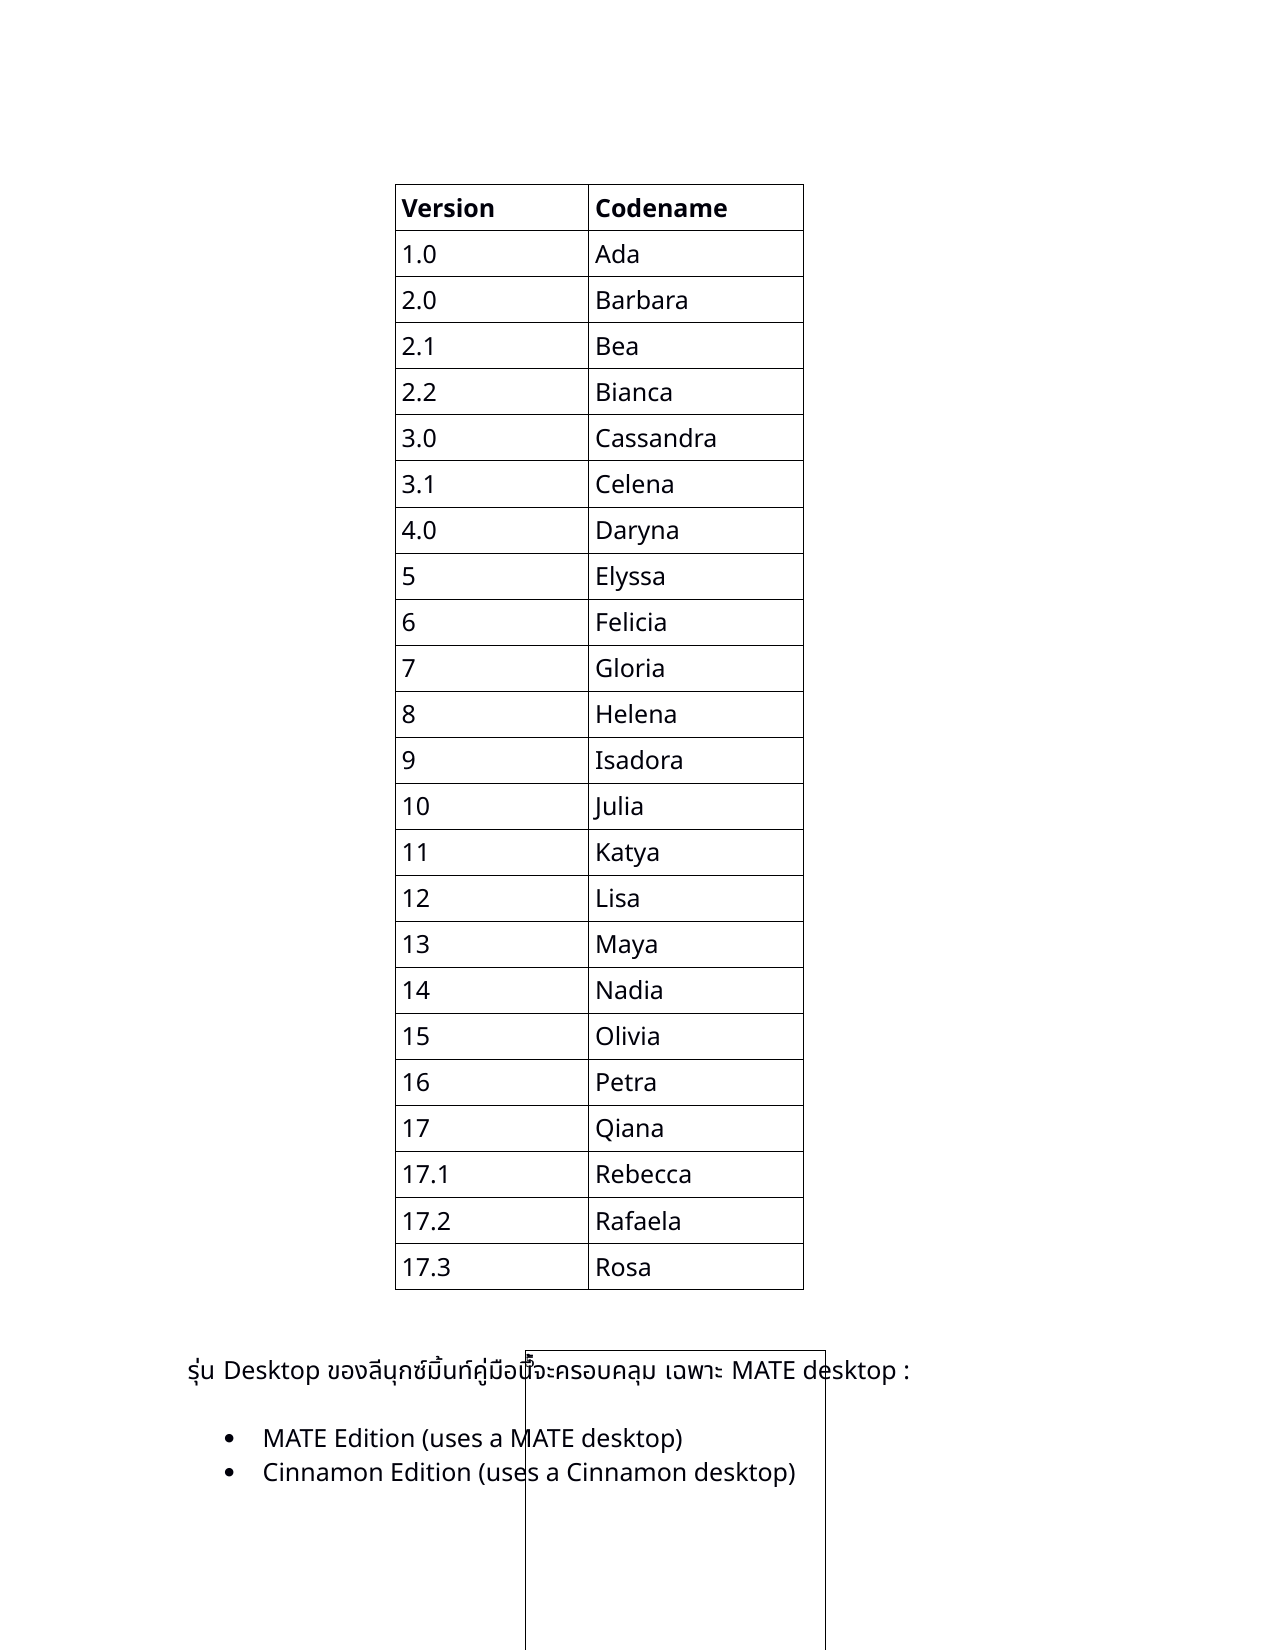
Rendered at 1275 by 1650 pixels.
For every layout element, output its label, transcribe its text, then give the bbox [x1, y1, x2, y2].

table_cell 17 [396, 1106, 588, 1151]
table_cell Rosa [589, 1244, 803, 1289]
table_cell Daryna [589, 508, 803, 552]
table_cell 16 [396, 1060, 588, 1105]
table_cell Bea [589, 323, 803, 368]
table_cell Cassandra [589, 415, 803, 460]
text รุ่น Desktop ของลีนุกซ์มิ้นท์คู่มือนี้จะครอบคลุม เฉพาะ MATE desktop : [187, 1353, 1162, 1387]
table_cell Lisa [589, 876, 803, 921]
table_cell 2.2 [396, 369, 588, 414]
table_cell 17.1 [396, 1152, 588, 1197]
table_cell Rebecca [589, 1152, 803, 1197]
table_cell Petra [589, 1060, 803, 1105]
table_cell 9 [396, 738, 588, 783]
table_cell 2.0 [396, 277, 588, 322]
table_cell 4.0 [396, 508, 588, 552]
table_header Version [396, 185, 588, 230]
table_cell 7 [396, 646, 588, 691]
table_cell Qiana [589, 1106, 803, 1151]
table_cell 13 [396, 922, 588, 967]
table_cell Ada [589, 231, 803, 276]
table_cell 6 [396, 600, 588, 644]
table_cell 2.1 [396, 323, 588, 368]
table_cell 3.1 [396, 461, 588, 506]
list Cinnamon Edition (uses a Cinnamon desktop) [225, 1455, 1162, 1489]
table_cell 5 [396, 554, 588, 598]
table_cell 8 [396, 692, 588, 737]
list MATE Edition (uses a MATE desktop) [225, 1421, 1162, 1455]
table_cell 12 [396, 876, 588, 921]
table_cell Bianca [589, 369, 803, 414]
table_cell 10 [396, 784, 588, 829]
table_cell Rafaela [589, 1198, 803, 1243]
table_cell 17.2 [396, 1198, 588, 1243]
table_cell Olivia [589, 1014, 803, 1059]
table_header Codename [589, 185, 803, 230]
table_cell Barbara [589, 277, 803, 322]
table_cell Elyssa [589, 554, 803, 598]
table_cell 11 [396, 830, 588, 875]
table_cell Isadora [589, 738, 803, 783]
table_cell Katya [589, 830, 803, 875]
table_cell 14 [396, 968, 588, 1013]
table_cell 3.0 [396, 415, 588, 460]
table_cell Helena [589, 692, 803, 737]
table_cell Gloria [589, 646, 803, 691]
table_cell 15 [396, 1014, 588, 1059]
table_cell Celena [589, 461, 803, 506]
table_cell 1.0 [396, 231, 588, 276]
table_cell Nadia [589, 968, 803, 1013]
table_cell Julia [589, 784, 803, 829]
table_cell Maya [589, 922, 803, 967]
table_cell Felicia [589, 600, 803, 644]
table_cell 17.3 [396, 1244, 588, 1289]
